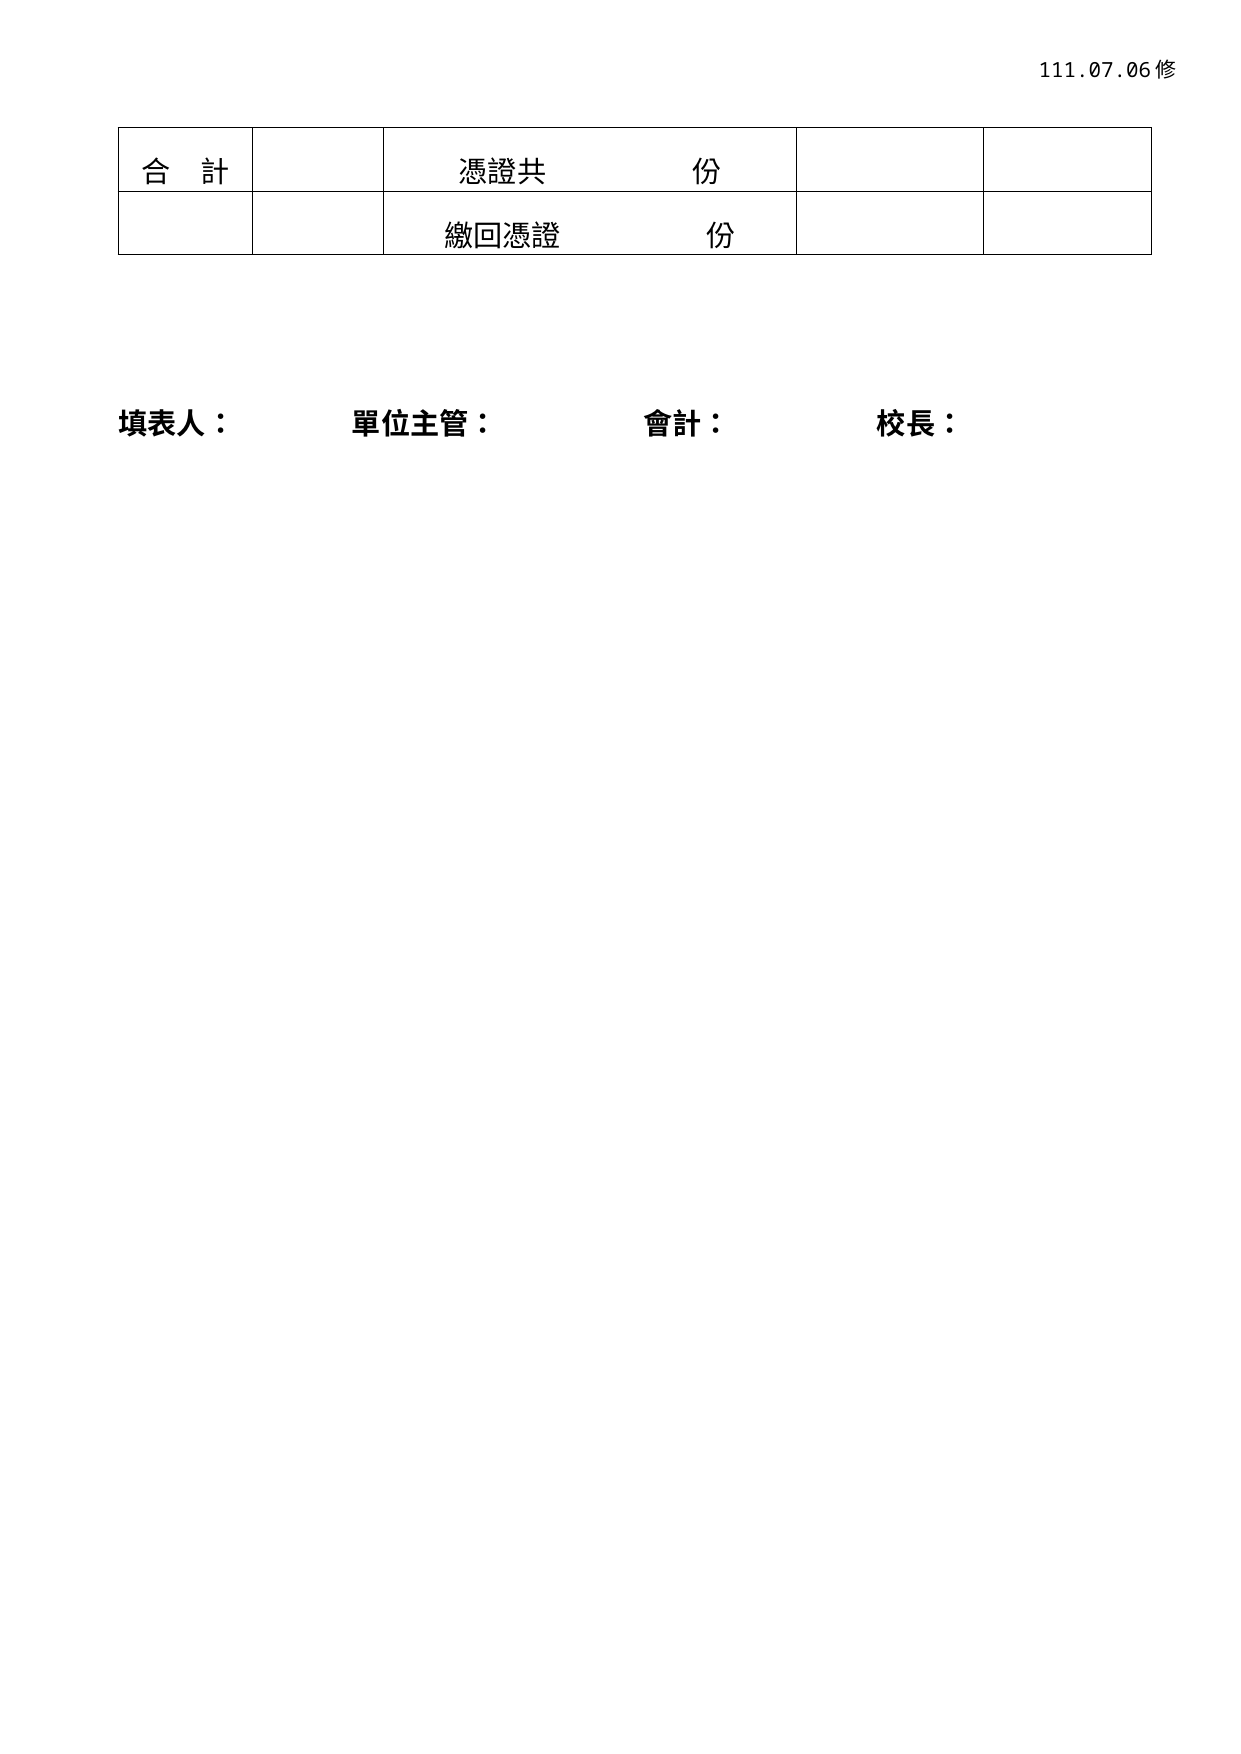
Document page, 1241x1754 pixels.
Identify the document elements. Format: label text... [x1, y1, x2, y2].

table_cell [119, 192, 252, 254]
table_cell 憑證共 份 [384, 128, 796, 191]
table_cell [797, 128, 983, 191]
table_cell [984, 128, 1151, 191]
table_cell [253, 128, 383, 191]
table_cell [797, 192, 983, 254]
table_cell 合 計 [119, 128, 252, 191]
text 填表人： 單位主管： 會計： 校長： [118, 380, 1122, 443]
table_cell 繳回憑證 份 [384, 192, 796, 254]
table_cell [984, 192, 1151, 254]
table_cell [253, 192, 383, 254]
